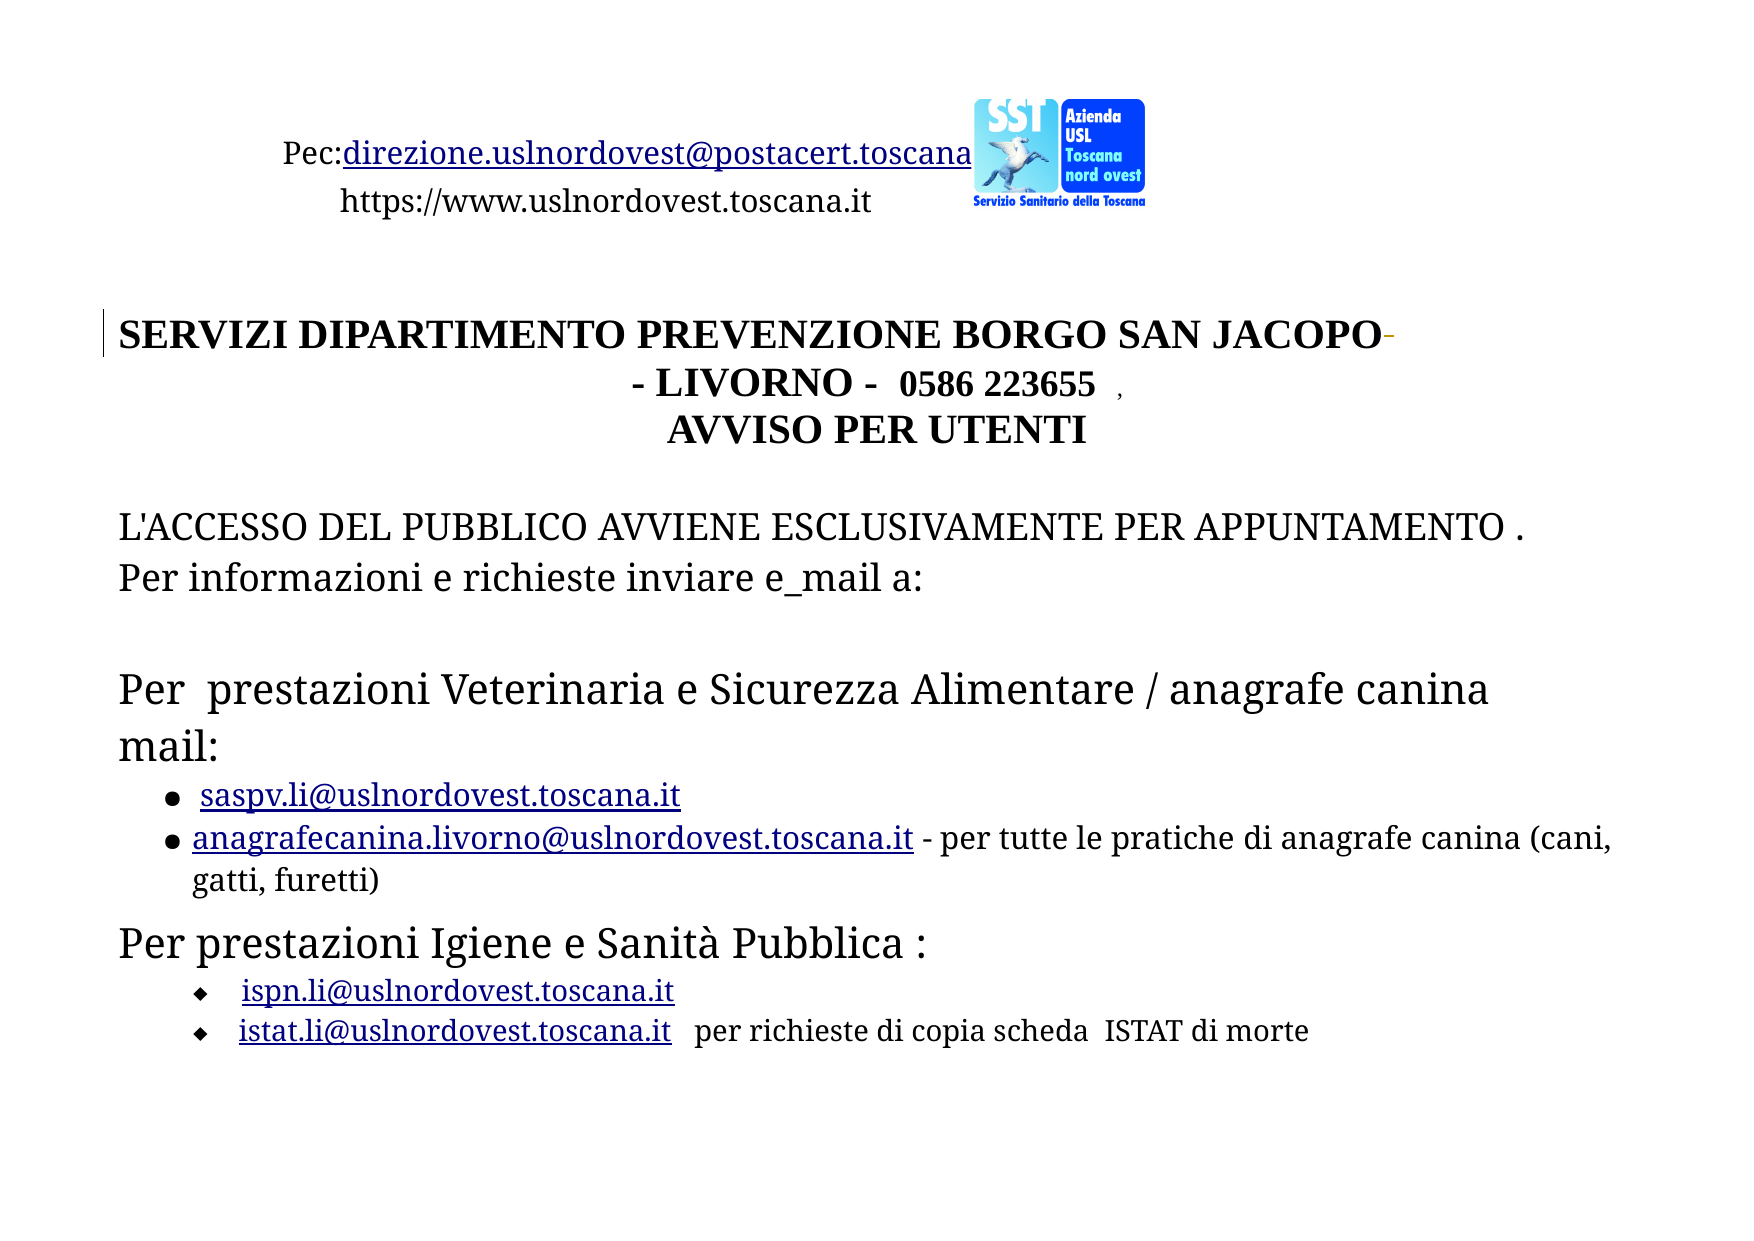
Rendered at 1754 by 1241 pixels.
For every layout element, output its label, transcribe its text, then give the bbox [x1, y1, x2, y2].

list anagrafecanina.livorno@uslnordovest.toscana.it - per tutte le pratiche di anagrafe canina (cani, gatti, furetti) [162, 816, 1636, 901]
text mail: [118, 716, 1636, 773]
text Per informazioni e richieste inviare e_mail a: [118, 552, 1636, 603]
text L'ACCESSO DEL PUBBLICO AVVIENE ESCLUSIVAMENTE PER APPUNTAMENTO . [118, 501, 1636, 552]
picture [971, 99, 1148, 210]
list saspv.li@uslnordovest.toscana.it [162, 773, 1636, 816]
list ispn.li@uslnordovest.toscana.it [193, 970, 1636, 1010]
text Per prestazioni Veterinaria e Sicurezza Alimentare / anagrafe canina [118, 659, 1636, 716]
list istat.li@uslnordovest.toscana.it per richieste di copia scheda ISTAT di morte [193, 1010, 1636, 1049]
text AVVISO PER UTENTI [118, 405, 1636, 453]
text - LIVORNO - 0586 223655 , [118, 357, 1636, 405]
text SERVIZI DIPARTIMENTO PREVENZIONE BORGO SAN JACOPO [118, 309, 1636, 357]
text Per prestazioni Igiene e Sanità Pubblica : [118, 913, 1636, 970]
